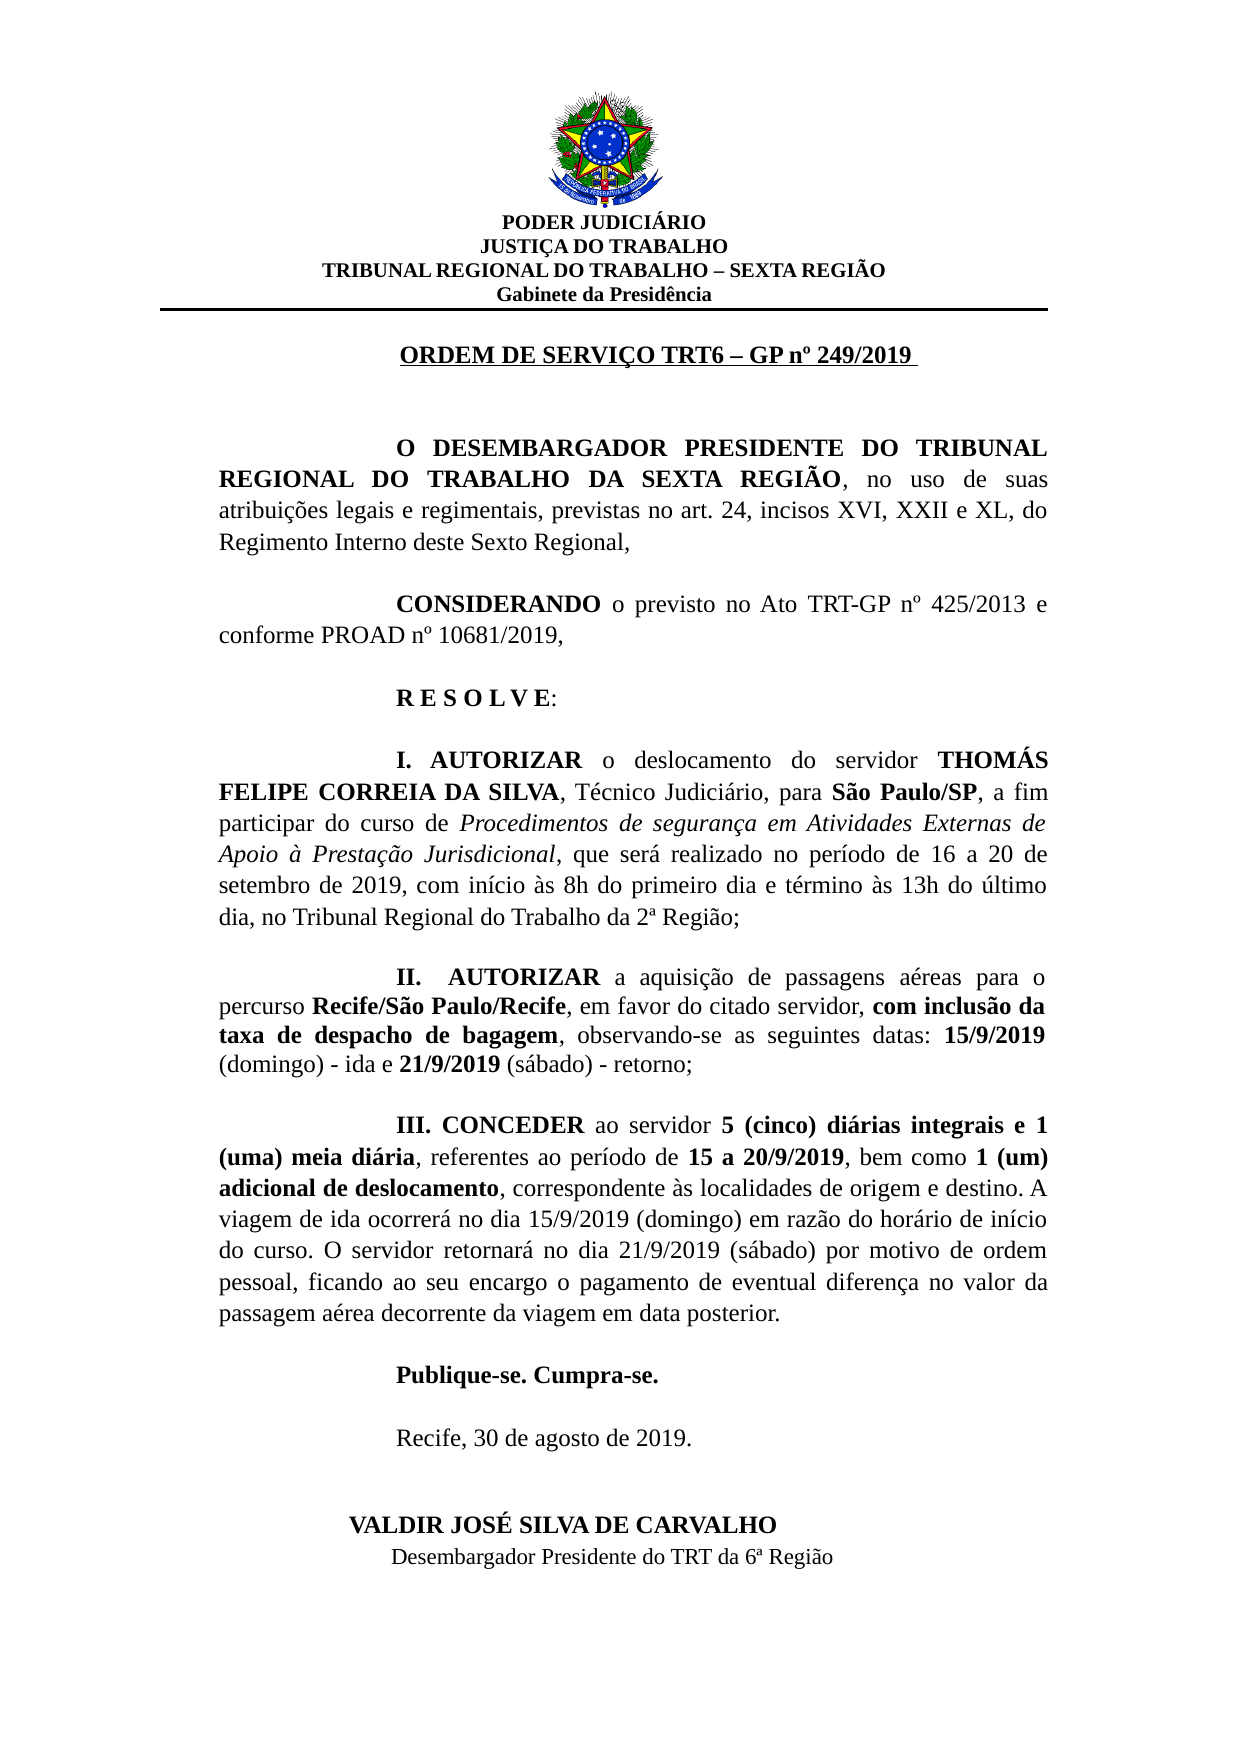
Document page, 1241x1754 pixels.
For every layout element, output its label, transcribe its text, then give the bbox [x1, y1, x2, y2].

picture [542, 88, 666, 210]
text O DESEMBARGADOR PRESIDENTE DO TRIBUNAL REGIONAL DO TRABALHO DA SEXTA REGIÃO, no uso de suas atribuições legais e regimentais, previstas no art. 24, incisos XVI, XXII e XL, do Regimento Interno deste Sexto Regional, [218, 431, 1048, 556]
text III. CONCEDER ao servidor 5 (cinco) diárias integrais e 1 (uma) meia diária, referentes ao período de 15 a 20/9/2019, bem como 1 (um) adicional de deslocamento, correspondente às localidades de origem e destino. A viagem de ida ocorrerá no dia 15/9/2019 (domingo) em razão do horário de início do curso. O servidor retornará no dia 21/9/2019 (sábado) por motivo de ordem pessoal, ficando ao seu encargo o pagamento de eventual diferença no valor da passagem aérea decorrente da viagem em data posterior. [218, 1109, 1048, 1327]
text R E S O L V E: [218, 681, 1048, 712]
text CONSIDERANDO o previsto no Ato TRT-GP nº 425/2013 e conforme PROAD nº 10681/2019, [218, 587, 1048, 650]
text II. AUTORIZAR a aquisição de passagens aéreas para o percurso Recife/São Paulo/Recife, em favor do citado servidor, com inclusão da taxa de despacho de bagagem, observando-se as seguintes datas: 15/9/2019 (domingo) - ida e 21/9/2019 (sábado) - retorno; [218, 962, 1045, 1077]
text VALDIR JOSÉ SILVA DE CARVALHO [218, 1510, 960, 1539]
subtitle ORDEM DE SERVIÇO TRT6 – GP nº 249/2019 [218, 340, 1048, 369]
text Publique-se. Cumpra-se. [218, 1359, 1048, 1390]
text Desembargador Presidente do TRT da 6ª Região [159, 1539, 960, 1571]
text I. AUTORIZAR o deslocamento do servidor THOMÁS FELIPE CORREIA DA SILVA, Técnico Judiciário, para São Paulo/SP, a fim participar do curso de Procedimentos de segurança em Atividades Externas de Apoio à Prestação Jurisdicional, que será realizado no período de 16 a 20 de setembro de 2019, com início às 8h do primeiro dia e término às 13h do último dia, no Tribunal Regional do Trabalho da 2ª Região; [218, 744, 1048, 931]
text Recife, 30 de agosto de 2019. [218, 1421, 1048, 1452]
